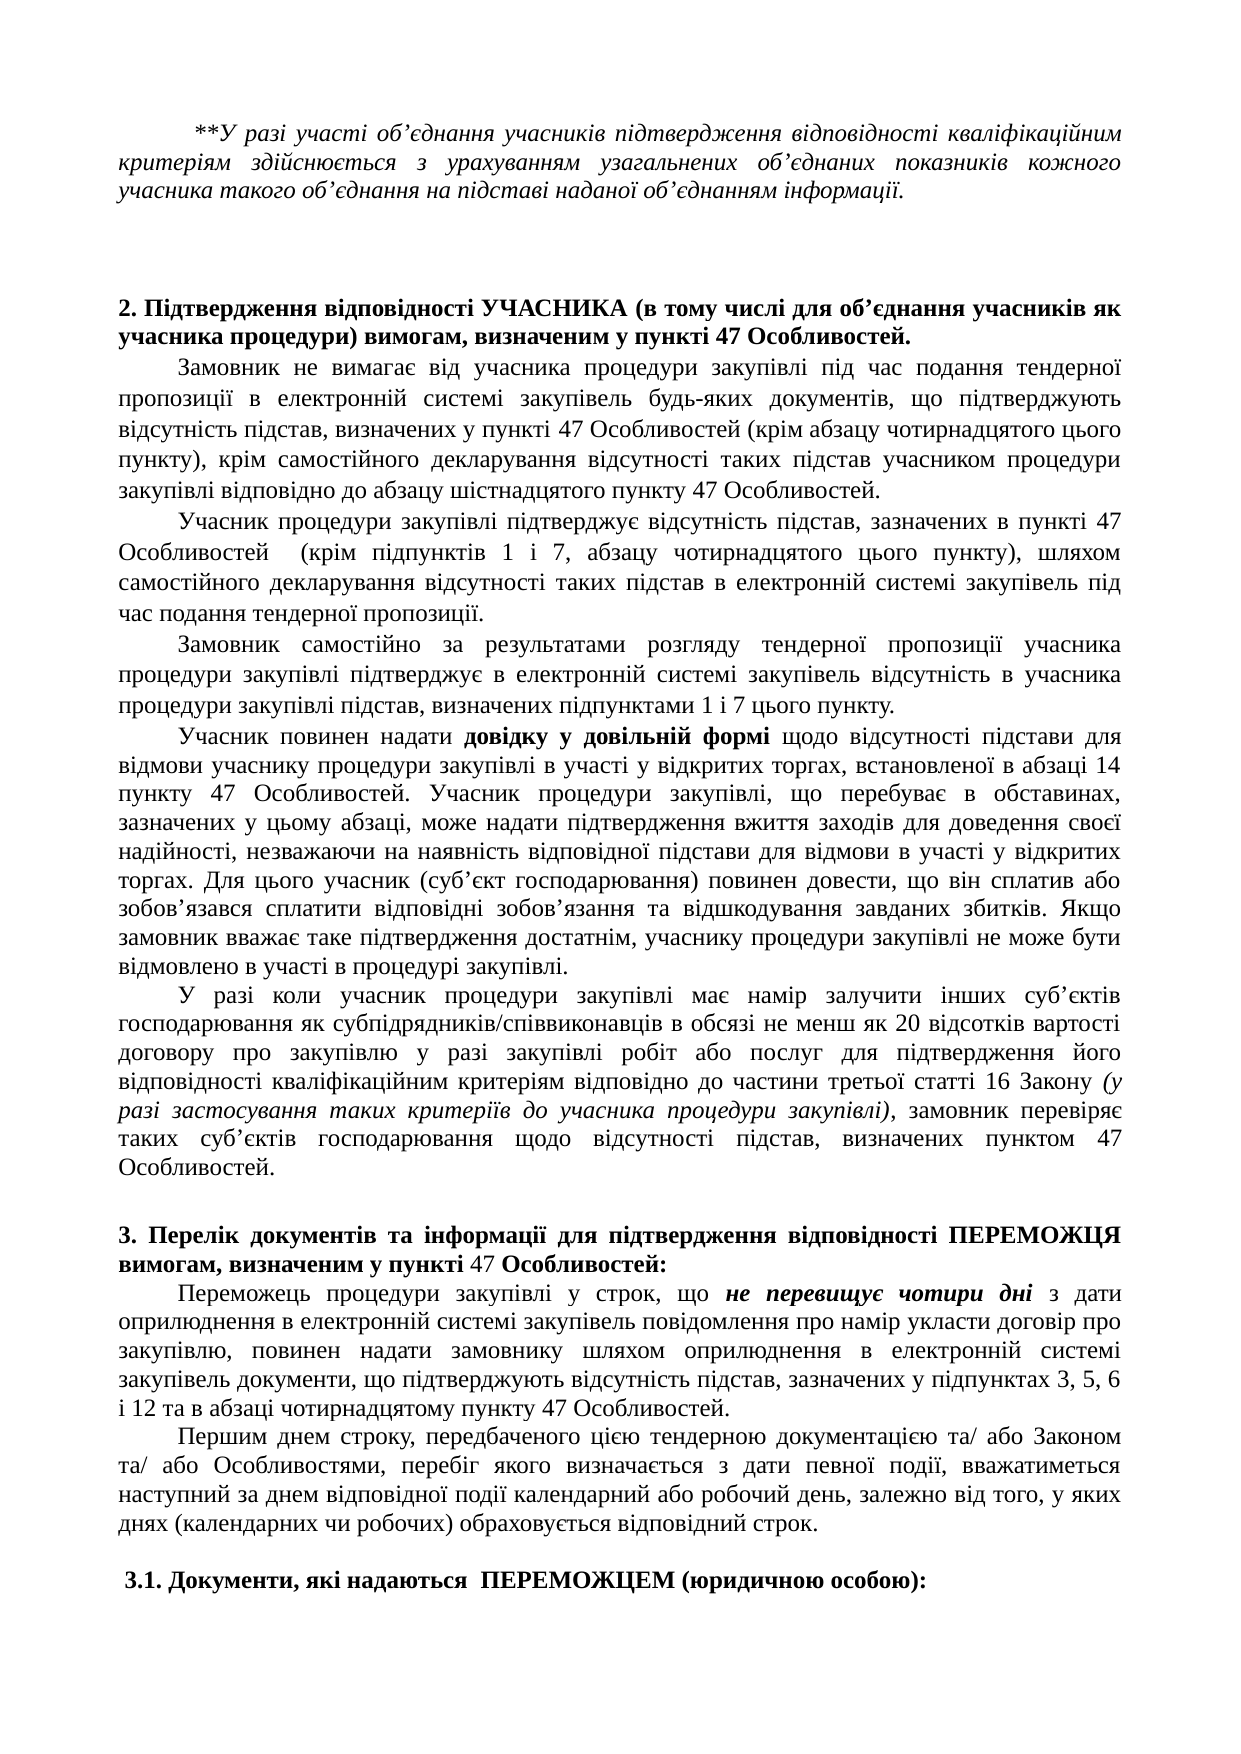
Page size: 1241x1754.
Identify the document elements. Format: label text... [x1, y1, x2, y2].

text 3. Перелік документів та інформації для підтвердження відповідності ПЕРЕМОЖЦЯ вимогам, визначеним у пункті 47 Особливостей: [118, 1220, 1122, 1278]
text Замовник самостійно за результатами розгляду тендерної пропозиції учасника процедури закупівлі підтверджує в електронній системі закупівель відсутність в учасника процедури закупівлі підстав, визначених підпунктами 1 і 7 цього пункту. [118, 629, 1122, 719]
text Першим днем строку, передбаченого цією тендерною документацією та/ або Законом та/ або Особливостями, перебіг якого визначається з дати певної події, вважатиметься наступний за днем відповідної події календарний або робочий день, залежно від того, у яких днях (календарних чи робочих) обраховується відповідний строк. [118, 1421, 1122, 1536]
text 2. Підтвердження відповідності УЧАСНИКА (в тому числі для об’єднання учасників як учасника процедури) вимогам, визначеним у пункті 47 Особливостей. [118, 293, 1122, 350]
text 3.1. Документи, які надаються ПЕРЕМОЖЦЕМ (юридичною особою): [118, 1565, 1122, 1594]
text Учасник повинен надати довідку у довільній формі щодо відсутності підстави для відмови учаснику процедури закупівлі в участі у відкритих торгах, встановленої в абзаці 14 пункту 47 Особливостей. Учасник процедури закупівлі, що перебуває в обставинах, зазначених у цьому абзаці, може надати підтвердження вжиття заходів для доведення своєї надійності, незважаючи на наявність відповідної підстави для відмови в участі у відкритих торгах. Для цього учасник (суб’єкт господарювання) повинен довести, що він сплатив або зобов’язався сплатити відповідні зобов’язання та відшкодування завданих збитків. Якщо замовник вважає таке підтвердження достатнім, учаснику процедури закупівлі не може бути відмовлено в участі в процедурі закупівлі. [118, 721, 1122, 980]
text Переможець процедури закупівлі у строк, що не перевищує чотири дні з дати оприлюднення в електронній системі закупівель повідомлення про намір укласти договір про закупівлю, повинен надати замовнику шляхом оприлюднення в електронній системі закупівель документи, що підтверджують відсутність підстав, зазначених у підпунктах 3, 5, 6 і 12 та в абзаці чотирнадцятому пункту 47 Особливостей. [118, 1278, 1122, 1421]
text Учасник процедури закупівлі підтверджує відсутність підстав, зазначених в пункті 47 Особливостей (крім підпунктів 1 і 7, абзацу чотирнадцятого цього пункту), шляхом самостійного декларування відсутності таких підстав в електронній системі закупівель під час подання тендерної пропозиції. [118, 506, 1122, 627]
text **У разі участі об’єднання учасників підтвердження відповідності кваліфікаційним критеріям здійснюється з урахуванням узагальнених об’єднаних показників кожного учасника такого об’єднання на підставі наданої об’єднанням інформації. [118, 118, 1122, 204]
text Замовник не вимагає від учасника процедури закупівлі під час подання тендерної пропозиції в електронній системі закупівель будь-яких документів, що підтверджують відсутність підстав, визначених у пункті 47 Особливостей (крім абзацу чотирнадцятого цього пункту), крім самостійного декларування відсутності таких підстав учасником процедури закупівлі відповідно до абзацу шістнадцятого пункту 47 Особливостей. [118, 352, 1122, 504]
text У разі коли учасник процедури закупівлі має намір залучити інших суб’єктів господарювання як субпідрядників/співвиконавців в обсязі не менш як 20 відсотків вартості договору про закупівлю у разі закупівлі робіт або послуг для підтвердження його відповідності кваліфікаційним критеріям відповідно до частини третьої статті 16 Закону (у разі застосування таких критеріїв до учасника процедури закупівлі), замовник перевіряє таких суб’єктів господарювання щодо відсутності підстав, визначених пунктом 47 Особливостей. [118, 980, 1122, 1181]
